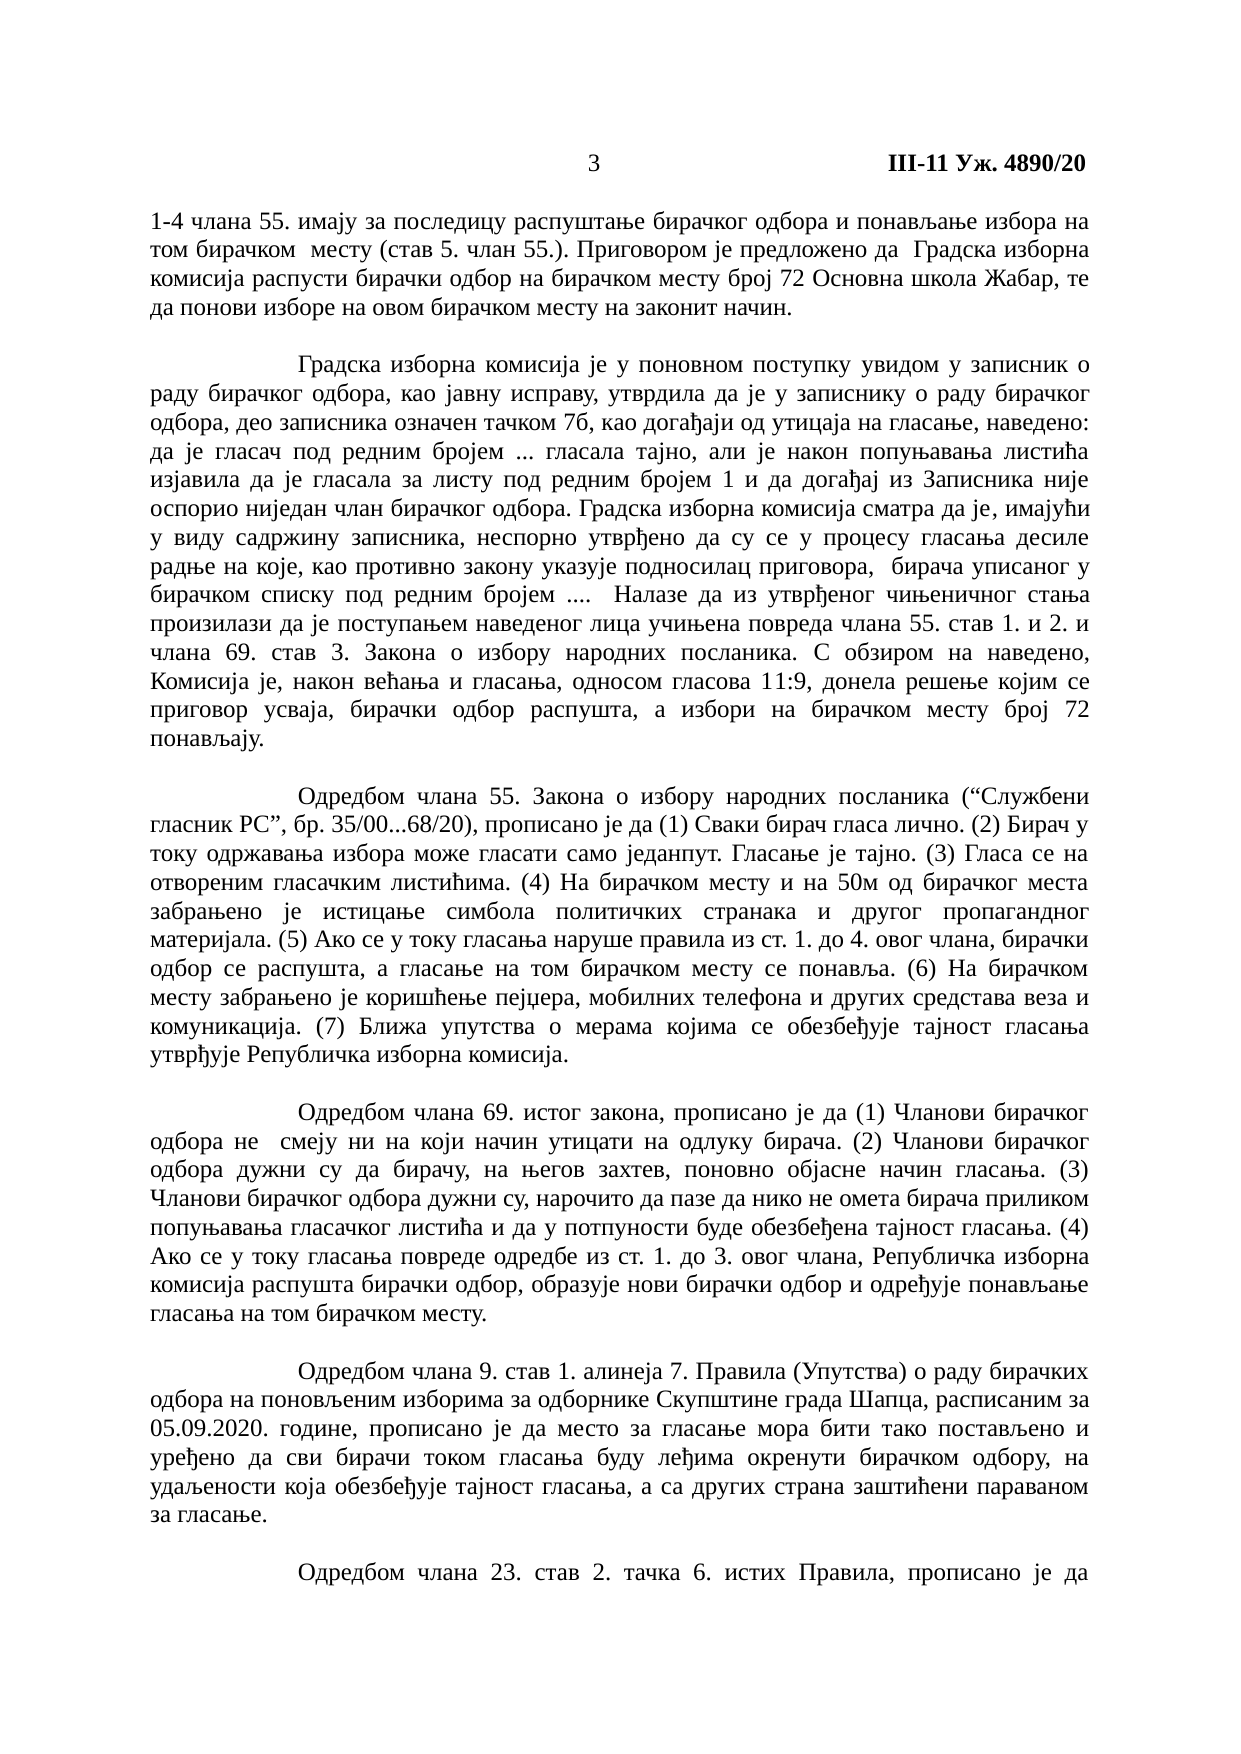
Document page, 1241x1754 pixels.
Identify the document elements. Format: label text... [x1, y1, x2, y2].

text Одредбом члана 69. истог закона, прописано је да (1) Чланови бирачког одбора не смеју ни на који начин утицати на одлуку бирача. (2) Чланови бирачког одбора дужни су да бирачу, на његов захтев, поновно објасне начин гласања. (3) Чланови бирачког одбора дужни су, нарочито да пазе да нико не омета бирача приликом попуњавања гласачког листића и да у потпуности буде обезбеђена тајност гласања. (4) Ако се у току гласања повреде одредбе из ст. 1. до 3. овог члана, Републичка изборна комисија распушта бирачки одбор, образује нови бирачки одбор и одређује понављање гласања на том бирачком месту. [150, 1097, 1090, 1327]
text Одредбом члана 9. став 1. алинеја 7. Правила (Упутства) о раду бирачких одбора на поновљеним изборима за одборнике Скупштине града Шапца, расписаним за 05.09.2020. године, прописано је да место за гласање мора бити тако постављено и уређено да сви бирачи током гласања буду леђима окренути бирачком одбору, на удаљености која обезбеђује тајност гласања, а са других страна заштићени параваном за гласање. [150, 1356, 1090, 1528]
text 1-4 члана 55. имају за последицу распуштање бирачког одбора и понављање избора на том бирачком месту (став 5. члан 55.). Приговором је предложено да Градска изборна комисија распусти бирачки одбор на бирачком месту број 72 Основна школа Жабар, те да понови изборе на овом бирачком месту на законит начин. [150, 206, 1090, 321]
text Градска изборна комисија је у поновном поступку увидом у записник о раду бирачког одбора, као јавну исправу, утврдила да је у записнику о раду бирачког одбора, део записника означен тачком 7б, као догађаји од утицаја на гласање, наведено: да је гласач под редним бројем ... гласала тајно, али је након попуњавања листића изјавила да је гласала за листу под редним бројем 1 и да догађај из Записника није оспорио ниједан члан бирачког одбора. Градска изборна комисија сматра да је, имајући у виду садржину записника, неспорно утврђено да су се у процесу гласања десиле радње на које, као противно закону указује подносилац приговора, бирача уписаног у бирачком списку под редним бројем .... Налазе да из утврђеног чињеничног стања произилази да је поступањем наведеног лица учињена повреда члана 55. став 1. и 2. и члана 69. став 3. Закона о избору народних посланика. С обзиром на наведено, Комисија је, након већања и гласања, односом гласова 11:9, донела решење којим се приговор усваја, бирачки одбор распушта, а избори на бирачком месту број 72 понављају. [150, 349, 1090, 752]
text Одредбом члана 55. Закона о избору народних посланика (“Службени гласник РС”, бр. 35/00...68/20), прописано је да (1) Сваки бирач гласа лично. (2) Бирач у току одржавања избора може гласати само једанпут. Гласање је тајно. (3) Гласа се на отвореним гласачким листићима. (4) На бирачком месту и на 50м од бирачког места забрањено је истицање симбола политичких странака и другог пропагандног материјала. (5) Ако се у току гласања наруше правила из ст. 1. до 4. овог члана, бирачки одбор се распушта, а гласање на том бирачком месту се понавља. (6) На бирачком месту забрањено је коришћење пејџера, мобилних телефона и других средстава веза и комуникација. (7) Ближа упутства о мерама којима се обезбеђује тајност гласања утврђује Републичка изборна комисија. [150, 781, 1090, 1068]
text Одредбом члана 23. став 2. тачка 6. истих Правила, прописано је да [150, 1557, 1090, 1586]
